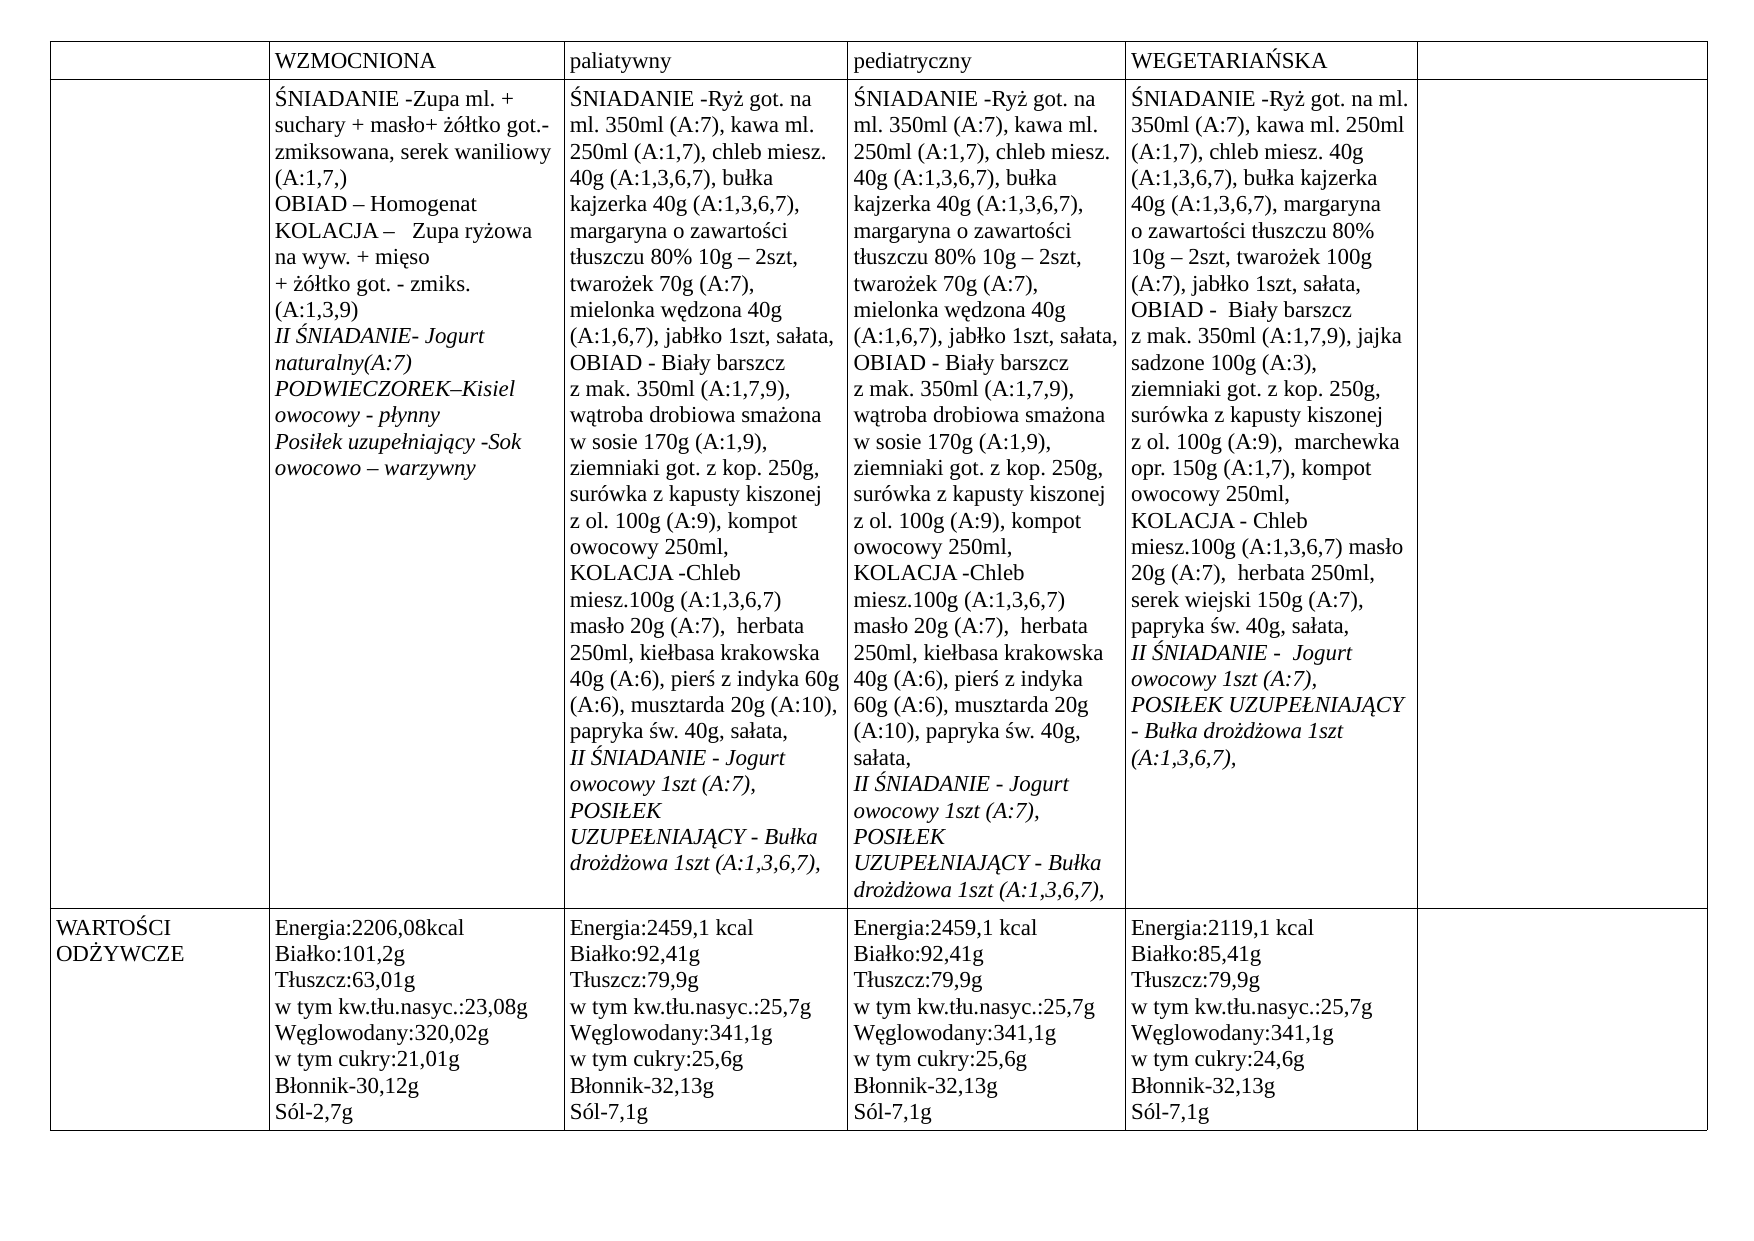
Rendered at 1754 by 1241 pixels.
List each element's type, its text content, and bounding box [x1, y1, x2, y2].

table_cell WEGETARIAŃSKA [1126, 42, 1417, 79]
table_cell paliatywny [565, 42, 847, 79]
table_cell [1418, 909, 1707, 1130]
table_cell ŚNIADANIE -Ryż got. na ml. 350ml (A:7), kawa ml. 250ml (A:1,7), chleb miesz. 40g (A:1,3,6,7), bułka kajzerka 40g (A:1,3,6,7), margaryna o zawartości tłuszczu 80% 10g – 2szt, twarożek 70g (A:7), mielonka wędzona 40g (A:1,6,7), jabłko 1szt, sałata, OBIAD - Biały barszcz z mak. 350ml (A:1,7,9), wątroba drobiowa smażona w sosie 170g (A:1,9), ziemniaki got. z kop. 250g, surówka z kapusty kiszonej z ol. 100g (A:9), kompot owocowy 250ml, KOLACJA -Chleb miesz.100g (A:1,3,6,7) masło 20g (A:7), herbata 250ml, kiełbasa krakowska 40g (A:6), pierś z indyka 60g (A:6), musztarda 20g (A:10), papryka św. 40g, sałata, II ŚNIADANIE - Jogurt owocowy 1szt (A:7), POSIŁEK UZUPEŁNIAJĄCY - Bułka drożdżowa 1szt (A:1,3,6,7), [565, 80, 847, 908]
table_cell [51, 80, 269, 908]
table_cell ŚNIADANIE -Zupa ml. + suchary + masło+ żółtko got.-zmiksowana, serek waniliowy (A:1,7,) OBIAD – Homogenat KOLACJA – Zupa ryżowa na wyw. + mięso + żółtko got. - zmiks. (A:1,3,9) II ŚNIADANIE- Jogurt naturalny(A:7) PODWIECZOREK–Kisiel owocowy - płynny Posiłek uzupełniający -Sok owocowo – warzywny [270, 80, 564, 908]
table_cell [1418, 80, 1707, 908]
table_cell Energia:2119,1 kcal Białko:85,41g Tłuszcz:79,9g w tym kw.tłu.nasyc.:25,7g Węglowodany:341,1g w tym cukry:24,6g Błonnik-32,13g Sól-7,1g [1126, 909, 1417, 1130]
table_cell Energia:2206,08kcal Białko:101,2g Tłuszcz:63,01g w tym kw.tłu.nasyc.:23,08g Węglowodany:320,02g w tym cukry:21,01g Błonnik-30,12g Sól-2,7g [270, 909, 564, 1130]
table_cell ŚNIADANIE -Ryż got. na ml. 350ml (A:7), kawa ml. 250ml (A:1,7), chleb miesz. 40g (A:1,3,6,7), bułka kajzerka 40g (A:1,3,6,7), margaryna o zawartości tłuszczu 80% 10g – 2szt, twarożek 70g (A:7), mielonka wędzona 40g (A:1,6,7), jabłko 1szt, sałata, OBIAD - Biały barszcz z mak. 350ml (A:1,7,9), wątroba drobiowa smażona w sosie 170g (A:1,9), ziemniaki got. z kop. 250g, surówka z kapusty kiszonej z ol. 100g (A:9), kompot owocowy 250ml, KOLACJA -Chleb miesz.100g (A:1,3,6,7) masło 20g (A:7), herbata 250ml, kiełbasa krakowska 40g (A:6), pierś z indyka 60g (A:6), musztarda 20g (A:10), papryka św. 40g, sałata, II ŚNIADANIE - Jogurt owocowy 1szt (A:7), POSIŁEK UZUPEŁNIAJĄCY - Bułka drożdżowa 1szt (A:1,3,6,7), [848, 80, 1125, 908]
table_cell [1418, 42, 1707, 79]
table_cell ŚNIADANIE -Ryż got. na ml. 350ml (A:7), kawa ml. 250ml (A:1,7), chleb miesz. 40g (A:1,3,6,7), bułka kajzerka 40g (A:1,3,6,7), margaryna o zawartości tłuszczu 80% 10g – 2szt, twarożek 100g (A:7), jabłko 1szt, sałata, OBIAD - Biały barszcz z mak. 350ml (A:1,7,9), jajka sadzone 100g (A:3), ziemniaki got. z kop. 250g, surówka z kapusty kiszonej z ol. 100g (A:9), marchewka opr. 150g (A:1,7), kompot owocowy 250ml, KOLACJA - Chleb miesz.100g (A:1,3,6,7) masło 20g (A:7), herbata 250ml, serek wiejski 150g (A:7), papryka św. 40g, sałata, II ŚNIADANIE - Jogurt owocowy 1szt (A:7), POSIŁEK UZUPEŁNIAJĄCY - Bułka drożdżowa 1szt (A:1,3,6,7), [1126, 80, 1417, 908]
table_cell Energia:2459,1 kcal Białko:92,41g Tłuszcz:79,9g w tym kw.tłu.nasyc.:25,7g Węglowodany:341,1g w tym cukry:25,6g Błonnik-32,13g Sól-7,1g [848, 909, 1125, 1130]
table_cell WARTOŚCI ODŻYWCZE [51, 909, 269, 1130]
table_cell Energia:2459,1 kcal Białko:92,41g Tłuszcz:79,9g w tym kw.tłu.nasyc.:25,7g Węglowodany:341,1g w tym cukry:25,6g Błonnik-32,13g Sól-7,1g [565, 909, 847, 1130]
table_cell pediatryczny [848, 42, 1125, 79]
table_cell WZMOCNIONA [270, 42, 564, 79]
table_cell [51, 42, 269, 79]
